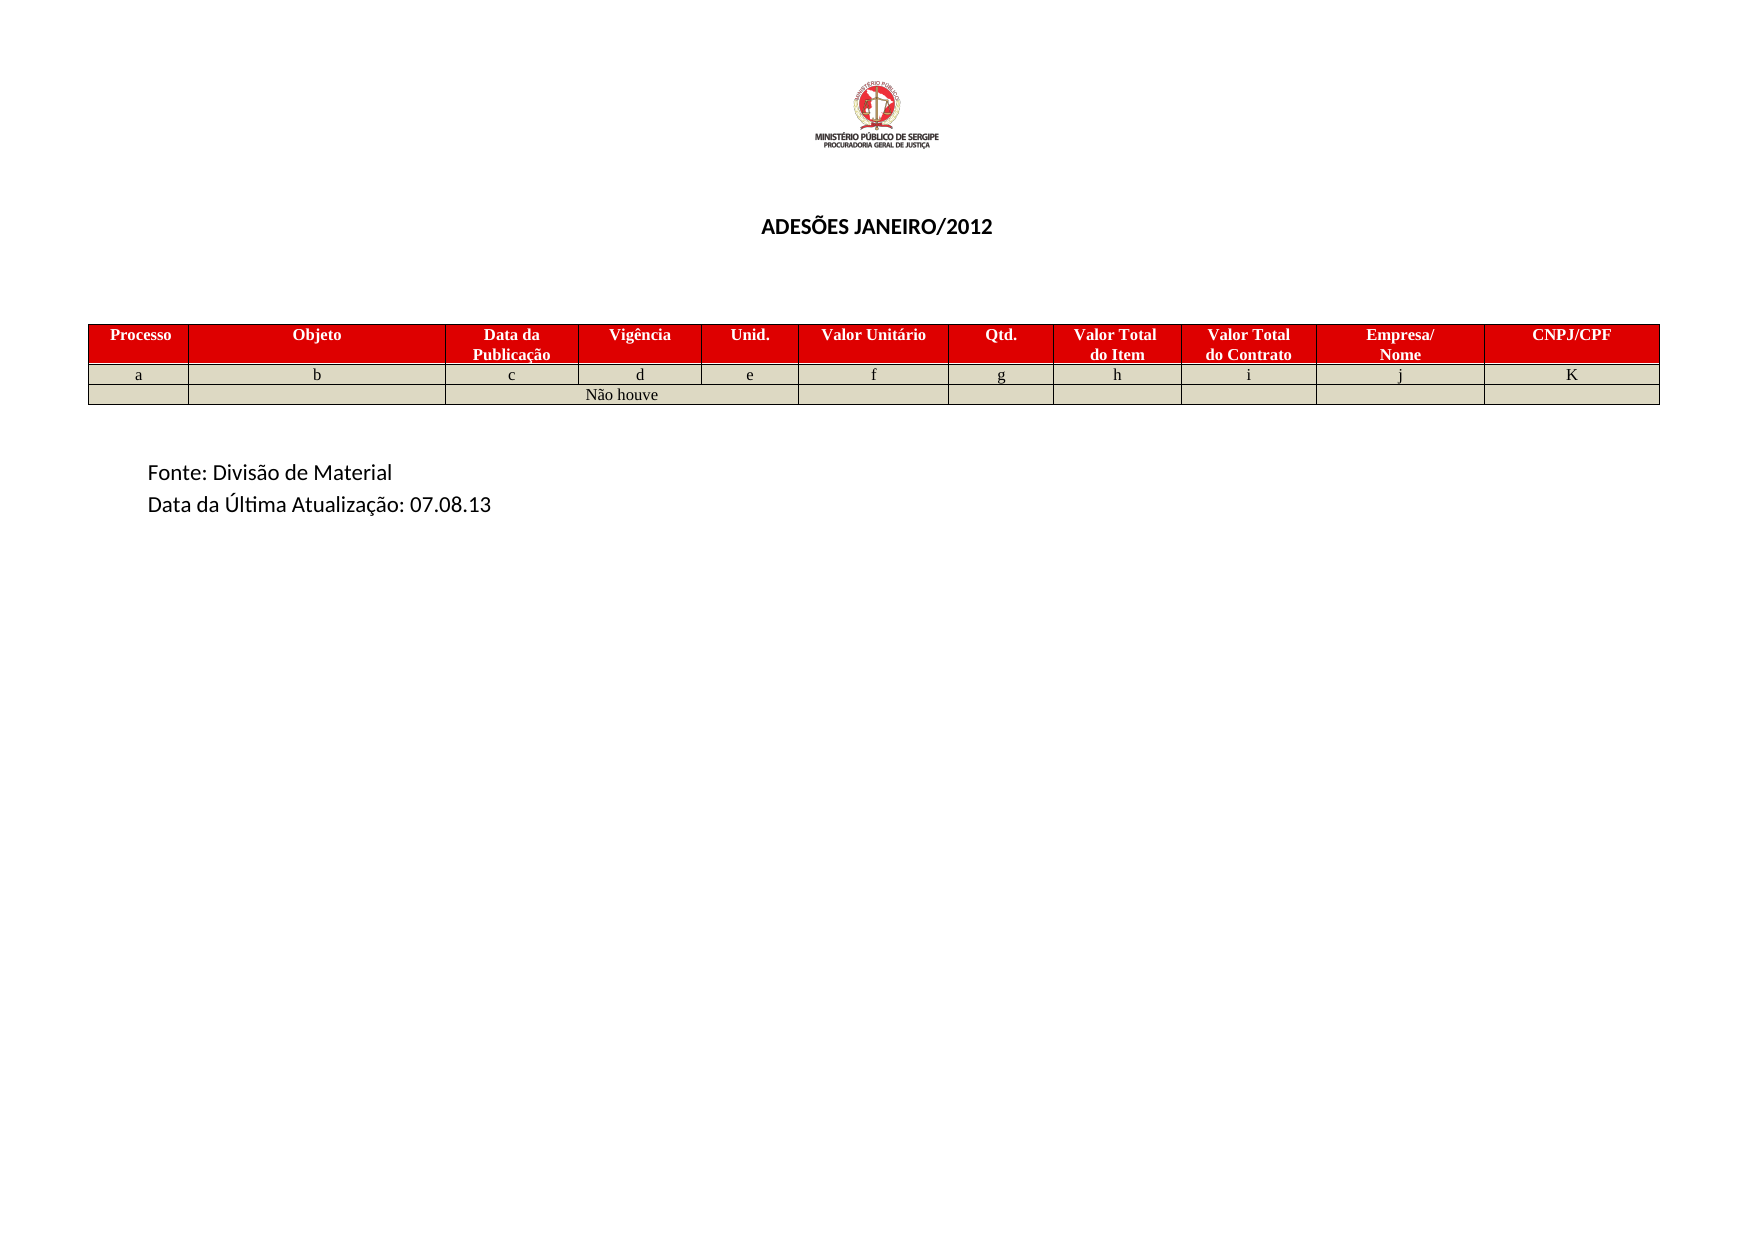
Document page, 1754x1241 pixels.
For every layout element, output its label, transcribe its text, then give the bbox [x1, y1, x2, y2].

table_header Data da Publicação [446, 325, 578, 363]
table_cell Não houve [446, 385, 798, 404]
table_header Processo [89, 325, 188, 363]
table_cell i [1182, 365, 1316, 384]
table_cell K [1485, 365, 1659, 384]
picture [815, 81, 939, 149]
table_cell [189, 385, 445, 404]
table_header Unid. [702, 325, 798, 363]
table_cell [949, 385, 1053, 404]
table_header Valor Total do Contrato [1182, 325, 1316, 363]
table_cell [1182, 385, 1316, 404]
table_cell b [189, 365, 445, 384]
table_cell a [89, 365, 188, 384]
text Fonte: Divisão de Material Data da Última Atualização: 07.08.13 [148, 458, 1606, 518]
table_cell g [949, 365, 1053, 384]
table_cell h [1054, 365, 1181, 384]
table_cell c [446, 365, 578, 384]
table_cell f [799, 365, 948, 384]
table_cell [799, 385, 948, 404]
table_cell [1485, 385, 1659, 404]
table_cell e [702, 365, 798, 384]
table_cell d [579, 365, 701, 384]
table_header CNPJ/CPF [1485, 325, 1659, 363]
table_header Objeto [189, 325, 445, 363]
table_header Vigência [579, 325, 701, 363]
table_cell [1054, 385, 1181, 404]
table_cell j [1317, 365, 1484, 384]
table_header Empresa/ Nome [1317, 325, 1484, 363]
table_cell [89, 385, 188, 404]
table_header Valor Total do Item [1054, 325, 1181, 363]
table_header Valor Unitário [799, 325, 948, 363]
table_cell [1317, 385, 1484, 404]
table_header Qtd. [949, 325, 1053, 363]
